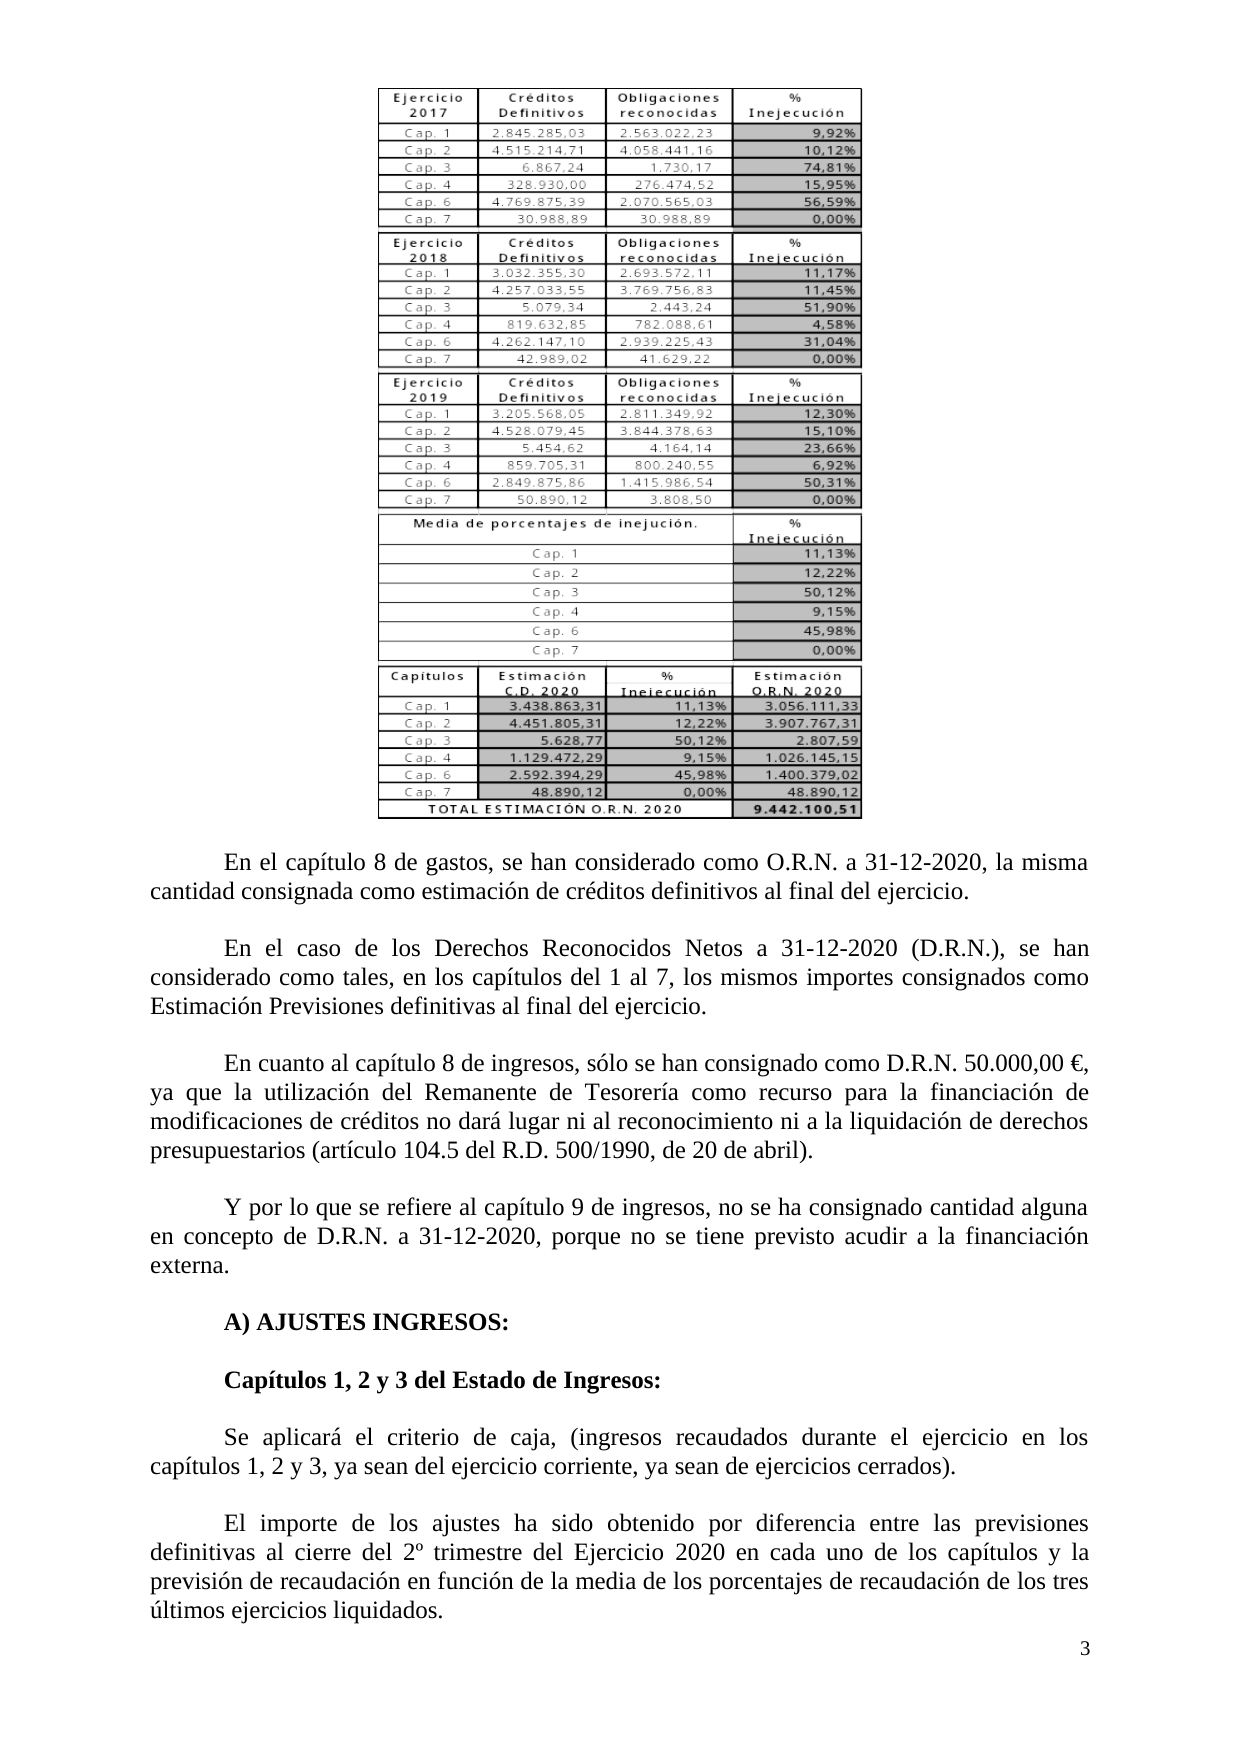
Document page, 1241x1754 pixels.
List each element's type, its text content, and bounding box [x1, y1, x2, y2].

text A) AJUSTES INGRESOS: [150, 1307, 1090, 1336]
text El importe de los ajustes ha sido obtenido por diferencia entre las previsiones definitivas al cierre del 2º trimestre del Ejercicio 2020 en cada uno de los capítulos y la previsión de recaudación en función de la media de los porcentajes de recaudación de los tres últimos ejercicios liquidados. [150, 1508, 1090, 1623]
text En el caso de los Derechos Reconocidos Netos a 31-12-2020 (D.R.N.), se han considerado como tales, en los capítulos del 1 al 7, los mismos importes consignados como Estimación Previsiones definitivas al final del ejercicio. [150, 933, 1090, 1020]
text Se aplicará el criterio de caja, (ingresos recaudados durante el ejercicio en los capítulos 1, 2 y 3, ya sean del ejercicio corriente, ya sean de ejercicios cerrados). [150, 1422, 1090, 1480]
text En el capítulo 8 de gastos, se han considerado como O.R.N. a 31-12-2020, la misma cantidad consignada como estimación de créditos definitivos al final del ejercicio. [150, 847, 1090, 905]
text Y por lo que se refiere al capítulo 9 de ingresos, no se ha consignado cantidad alguna en concepto de D.R.N. a 31-12-2020, porque no se tiene previsto acudir a la financiación externa. [150, 1192, 1090, 1278]
text En cuanto al capítulo 8 de ingresos, sólo se han consignado como D.R.N. 50.000,00 €, ya que la utilización del Remanente de Tesorería como recurso para la financiación de modificaciones de créditos no dará lugar ni al reconocimiento ni a la liquidación de derechos presupuestarios (artículo 104.5 del R.D. 500/1990, de 20 de abril). [150, 1048, 1090, 1163]
text Capítulos 1, 2 y 3 del Estado de Ingresos: [150, 1365, 1090, 1393]
